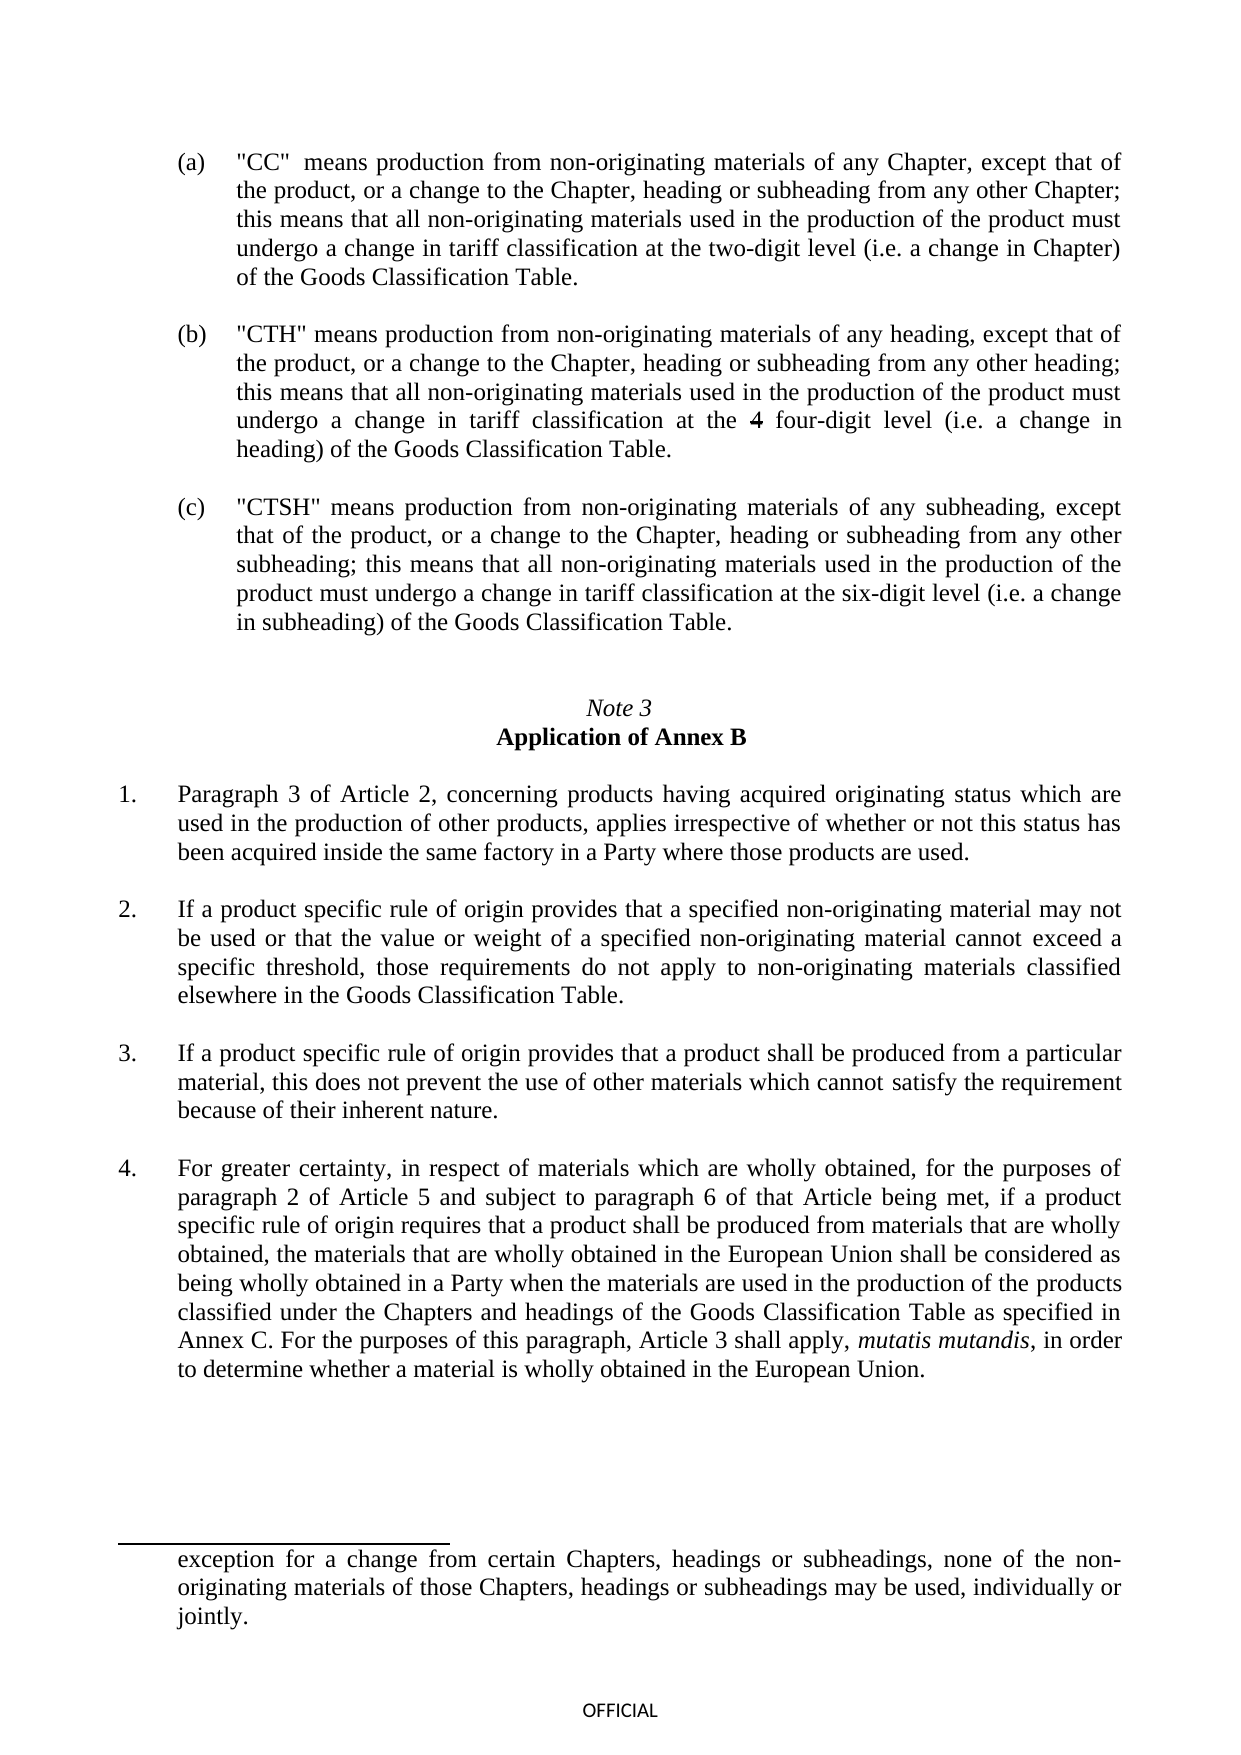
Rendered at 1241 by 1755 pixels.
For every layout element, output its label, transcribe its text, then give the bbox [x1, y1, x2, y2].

text (a) "CC" means production from non-originating materials of any Chapter, except that of the product, or a change to the Chapter, heading or subheading from any other Chapter; this means that all non-originating materials used in the production of the product must undergo a change in tariff classification at the two-digit level (i.e. a change in Chapter) of the Goods Classification Table. [177, 147, 1122, 291]
text 2. If a product specific rule of origin provides that a specified non-originating material may not be used or that the value or weight of a specified non-originating material cannot exceed a specific threshold, those requirements do not apply to non-originating materials classified elsewhere in the Goods Classification Table. [118, 894, 1122, 1009]
text Note 3 [118, 693, 1122, 722]
text (c) "CTSH" means production from non-originating materials of any subheading, except that of the product, or a change to the Chapter, heading or subheading from any other subheading; this means that all non-originating materials used in the production of the product must undergo a change in tariff classification at the six-digit level (i.e. a change in subheading) of the Goods Classification Table. [177, 492, 1122, 636]
text exception for a change from certain Chapters, headings or subheadings, none of the non-originating materials of those Chapters, headings or subheadings may be used, individually or jointly. [118, 1544, 1122, 1630]
text 3. If a product specific rule of origin provides that a product shall be produced from a particular material, this does not prevent the use of other materials which cannot satisfy the requirement because of their inherent nature. [118, 1038, 1122, 1124]
text (b) "CTH" means production from non-originating materials of any heading, except that of the product, or a change to the Chapter, heading or subheading from any other heading; this means that all non-originating materials used in the production of the product must undergo a change in tariff classification at the 4 four-digit level (i.e. a change in heading) of the Goods Classification Table. [177, 319, 1122, 463]
text Application of Annex B [118, 722, 1125, 751]
text 4. For greater certainty, in respect of materials which are wholly obtained, for the purposes of paragraph 2 of Article 5 and subject to paragraph 6 of that Article being met, if a product specific rule of origin requires that a product shall be produced from materials that are wholly obtained, the materials that are wholly obtained in the European Union shall be considered as being wholly obtained in a Party when the materials are used in the production of the products classified under the Chapters and headings of the Goods Classification Table as specified in Annex C. For the purposes of this paragraph, Article 3 shall apply, mutatis mutandis, in order to determine whether a material is wholly obtained in the European Union. [118, 1153, 1122, 1383]
text 1. Paragraph 3 of Article 2, concerning products having acquired originating status which are used in the production of other products, applies irrespective of whether or not this status has been acquired inside the same factory in a Party where those products are used. [118, 779, 1122, 866]
